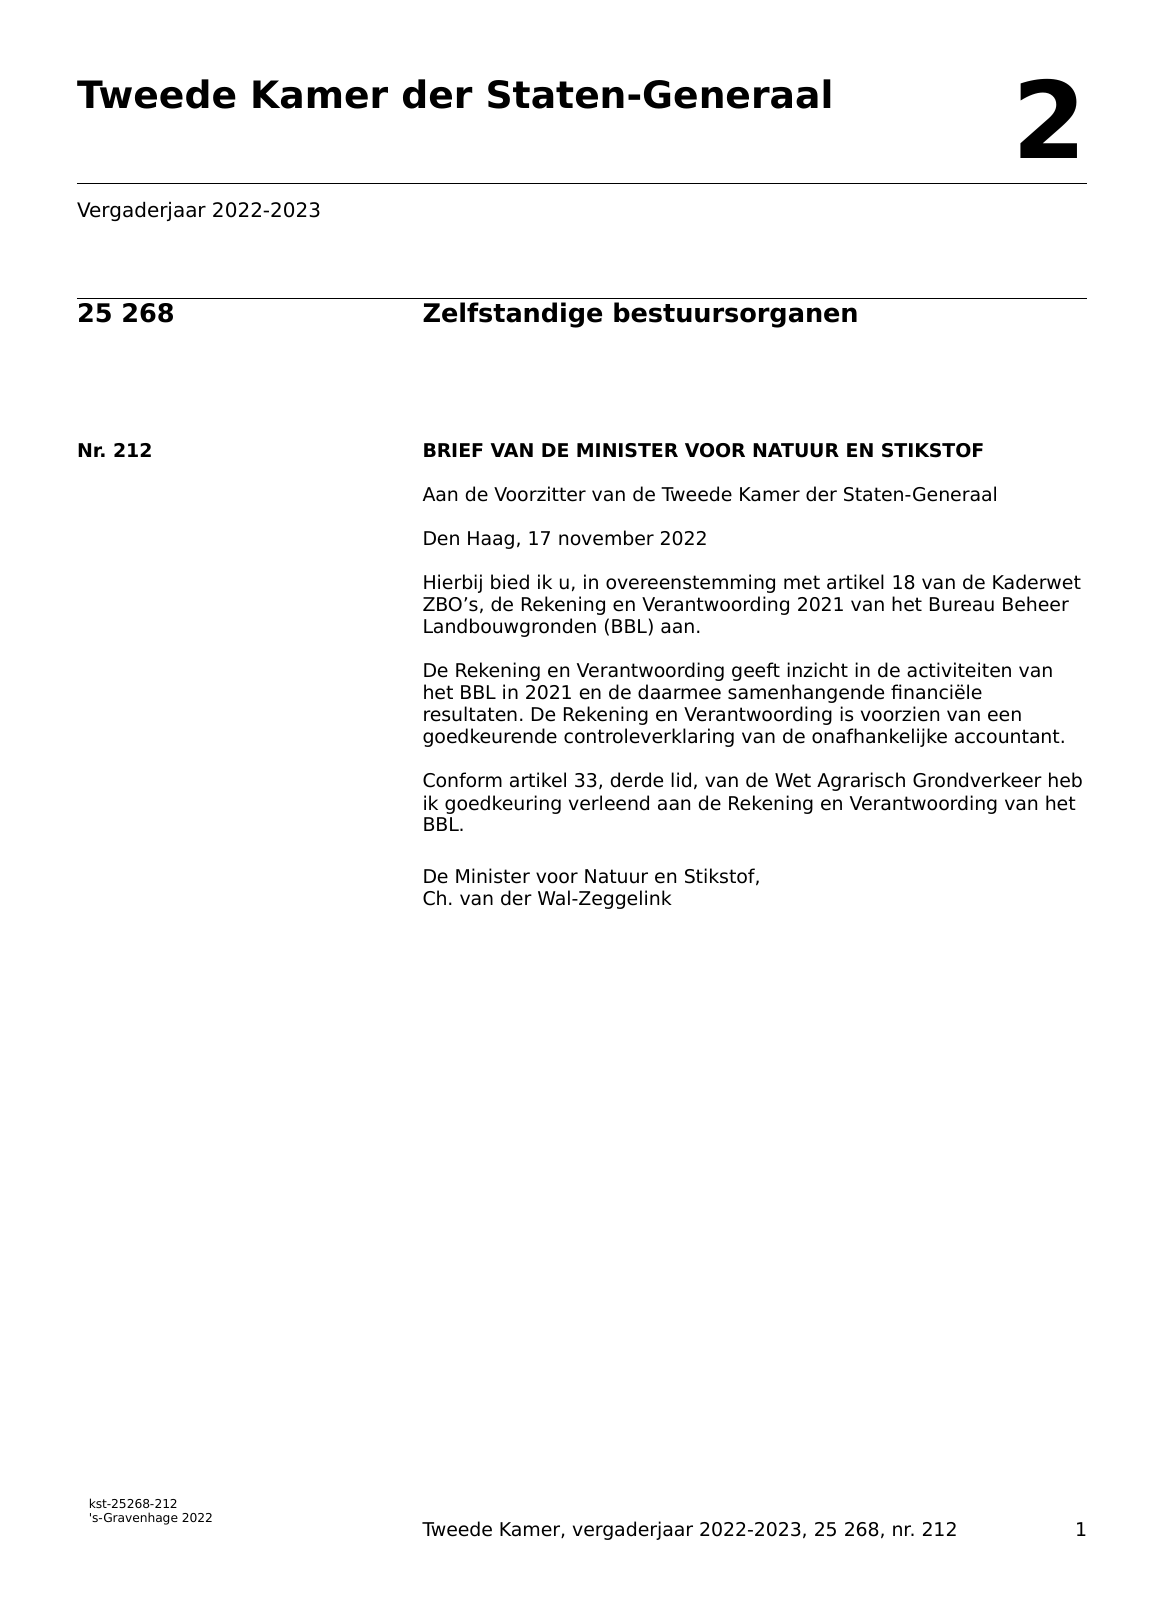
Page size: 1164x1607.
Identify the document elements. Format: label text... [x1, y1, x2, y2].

text Conform artikel 33, derde lid, van de Wet Agrarisch Grondverkeer heb ik goedkeuring verleend aan de Rekening en Verantwoording van het BBL. [422, 770, 1087, 836]
subtitle 25 268 Zelfstandige bestuursorganen [77, 299, 1087, 329]
text 's-Gravenhage 2022 [88, 1511, 323, 1525]
text Den Haag, 17 november 2022 [422, 528, 1087, 550]
table_header 2 [886, 59, 1087, 183]
table_cell Vergaderjaar 2022-2023 [77, 184, 1087, 298]
text De Minister voor Natuur en Stikstof, Ch. van der Wal-Zeggelink [422, 866, 1087, 910]
table_header Tweede Kamer der Staten-Generaal [77, 59, 886, 183]
text Hierbij bied ik u, in overeenstemming met artikel 18 van de Kaderwet ZBO’s, de Rekening en Verantwoording 2021 van het Bureau Beheer Landbouwgronden (BBL) aan. [422, 572, 1087, 638]
text kst-25268-212 [88, 1497, 323, 1511]
text Aan de Voorzitter van de Tweede Kamer der Staten-Generaal [422, 484, 1087, 506]
subtitle Nr. 212 BRIEF VAN DE MINISTER VOOR NATUUR EN STIKSTOF [77, 440, 1087, 462]
text De Rekening en Verantwoording geeft inzicht in de activiteiten van het BBL in 2021 en de daarmee samenhangende financiële resultaten. De Rekening en Verantwoording is voorzien van een goedkeurende controleverklaring van de onafhankelijke accountant. [422, 660, 1087, 748]
